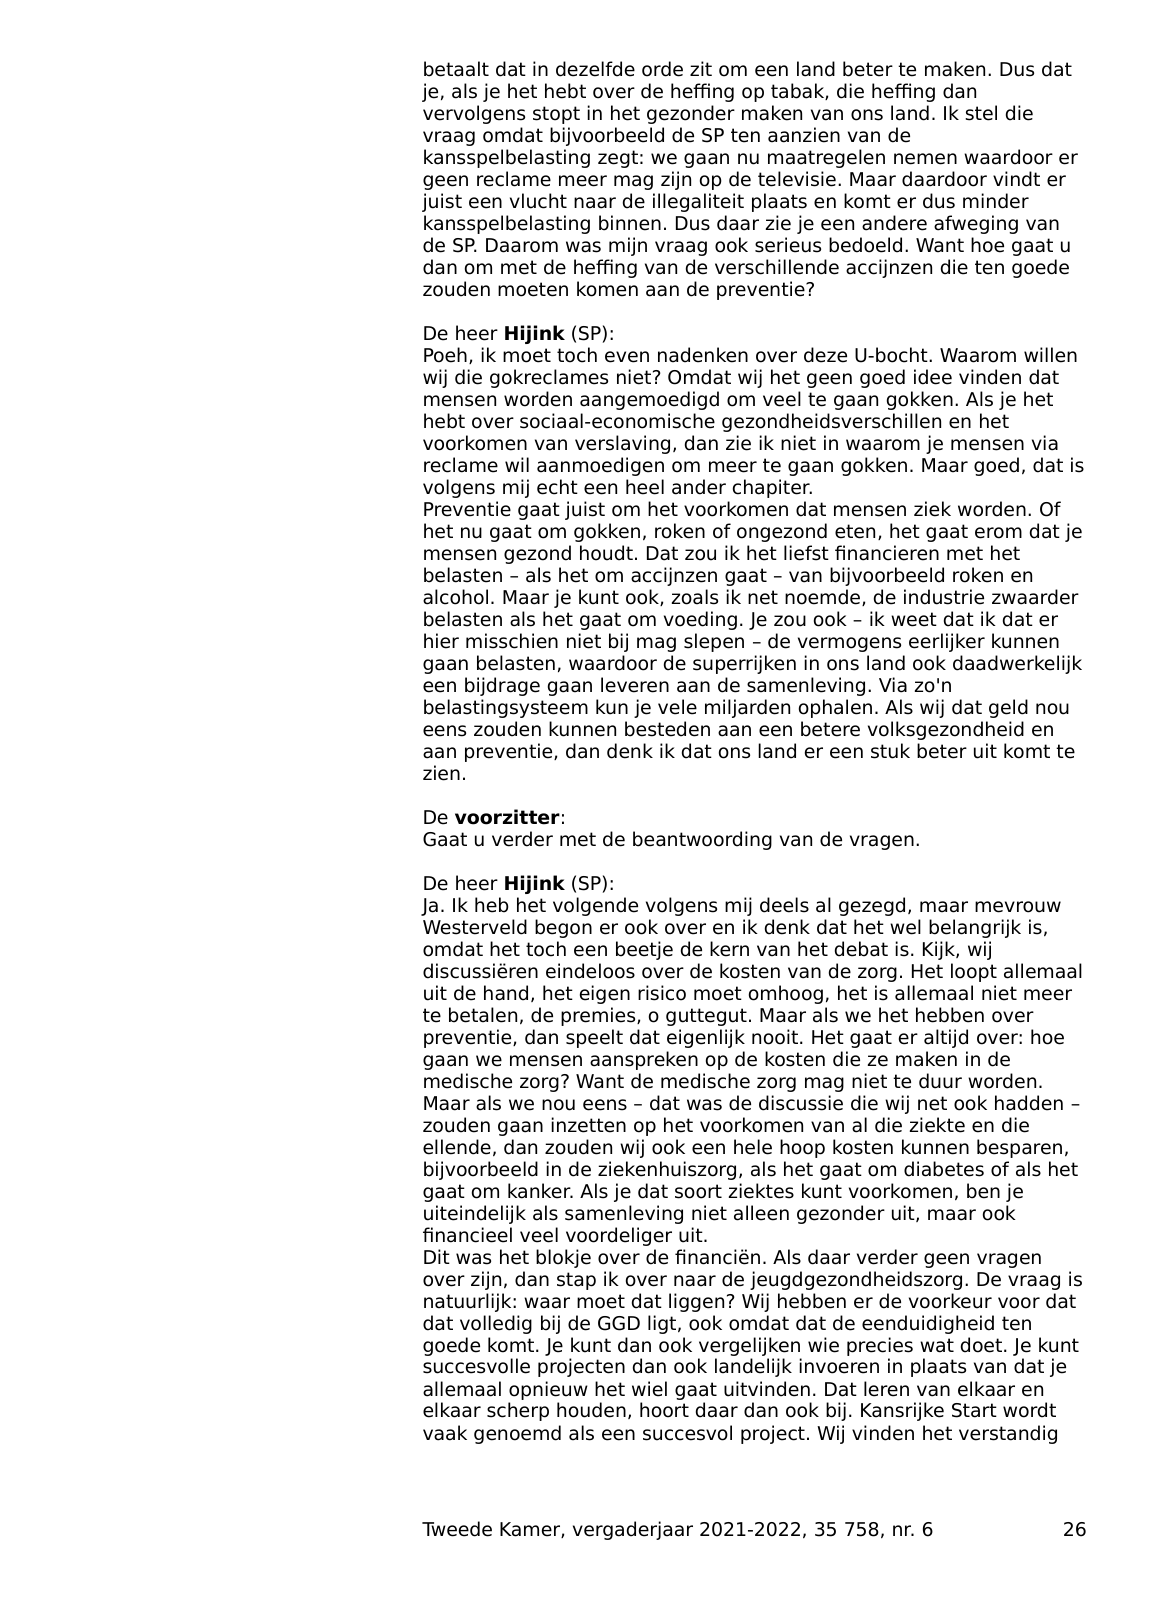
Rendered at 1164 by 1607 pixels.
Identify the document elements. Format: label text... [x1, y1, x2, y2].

text Dit was het blokje over de financiën. Als daar verder geen vragen over zijn, dan stap ik over naar de jeugdgezondheidszorg. De vraag is natuurlijk: waar moet dat liggen? Wij hebben er de voorkeur voor dat dat volledig bij de GGD ligt, ook omdat dat de eenduidigheid ten goede komt. Je kunt dan ook vergelijken wie precies wat doet. Je kunt succesvolle projecten dan ook landelijk invoeren in plaats van dat je allemaal opnieuw het wiel gaat uitvinden. Dat leren van elkaar en elkaar scherp houden, hoort daar dan ook bij. Kansrijke Start wordt vaak genoemd als een succesvol project. Wij vinden het verstandig [422, 1247, 1087, 1444]
text Ja. Ik heb het volgende volgens mij deels al gezegd, maar mevrouw Westerveld begon er ook over en ik denk dat het wel belangrijk is, omdat het toch een beetje de kern van het debat is. Kijk, wij discussiëren eindeloos over de kosten van de zorg. Het loopt allemaal uit de hand, het eigen risico moet omhoog, het is allemaal niet meer te betalen, de premies, o guttegut. Maar als we het hebben over preventie, dan speelt dat eigenlijk nooit. Het gaat er altijd over: hoe gaan we mensen aanspreken op de kosten die ze maken in de medische zorg? Want de medische zorg mag niet te duur worden. Maar als we nou eens – dat was de discussie die wij net ook hadden – zouden gaan inzetten op het voorkomen van al die ziekte en die ellende, dan zouden wij ook een hele hoop kosten kunnen besparen, bijvoorbeeld in de ziekenhuiszorg, als het gaat om diabetes of als het gaat om kanker. Als je dat soort ziektes kunt voorkomen, ben je uiteindelijk als samenleving niet alleen gezonder uit, maar ook financieel veel voordeliger uit. [422, 895, 1087, 1247]
text Poeh, ik moet toch even nadenken over deze U-bocht. Waarom willen wij die gokreclames niet? Omdat wij het geen goed idee vinden dat mensen worden aangemoedigd om veel te gaan gokken. Als je het hebt over sociaal-economische gezondheidsverschillen en het voorkomen van verslaving, dan zie ik niet in waarom je mensen via reclame wil aanmoedigen om meer te gaan gokken. Maar goed, dat is volgens mij echt een heel ander chapiter. [422, 345, 1087, 499]
text De heer Hijink (SP): [422, 323, 1087, 345]
text Gaat u verder met de beantwoording van de vragen. [422, 829, 1087, 851]
text Preventie gaat juist om het voorkomen dat mensen ziek worden. Of het nu gaat om gokken, roken of ongezond eten, het gaat erom dat je mensen gezond houdt. Dat zou ik het liefst financieren met het belasten – als het om accijnzen gaat – van bijvoorbeeld roken en alcohol. Maar je kunt ook, zoals ik net noemde, de industrie zwaarder belasten als het gaat om voeding. Je zou ook – ik weet dat ik dat er hier misschien niet bij mag slepen – de vermogens eerlijker kunnen gaan belasten, waardoor de superrijken in ons land ook daadwerkelijk een bijdrage gaan leveren aan de samenleving. Via zo'n belastingsysteem kun je vele miljarden ophalen. Als wij dat geld nou eens zouden kunnen besteden aan een betere volksgezondheid en aan preventie, dan denk ik dat ons land er een stuk beter uit komt te zien. [422, 499, 1087, 784]
text De heer Hijink (SP): [422, 873, 1087, 895]
text De voorzitter: [422, 807, 1087, 829]
text betaalt dat in dezelfde orde zit om een land beter te maken. Dus dat je, als je het hebt over de heffing op tabak, die heffing dan vervolgens stopt in het gezonder maken van ons land. Ik stel die vraag omdat bijvoorbeeld de SP ten aanzien van de kansspelbelasting zegt: we gaan nu maatregelen nemen waardoor er geen reclame meer mag zijn op de televisie. Maar daardoor vindt er juist een vlucht naar de illegaliteit plaats en komt er dus minder kansspelbelasting binnen. Dus daar zie je een andere afweging van de SP. Daarom was mijn vraag ook serieus bedoeld. Want hoe gaat u dan om met de heffing van de verschillende accijnzen die ten goede zouden moeten komen aan de preventie? [422, 59, 1087, 301]
